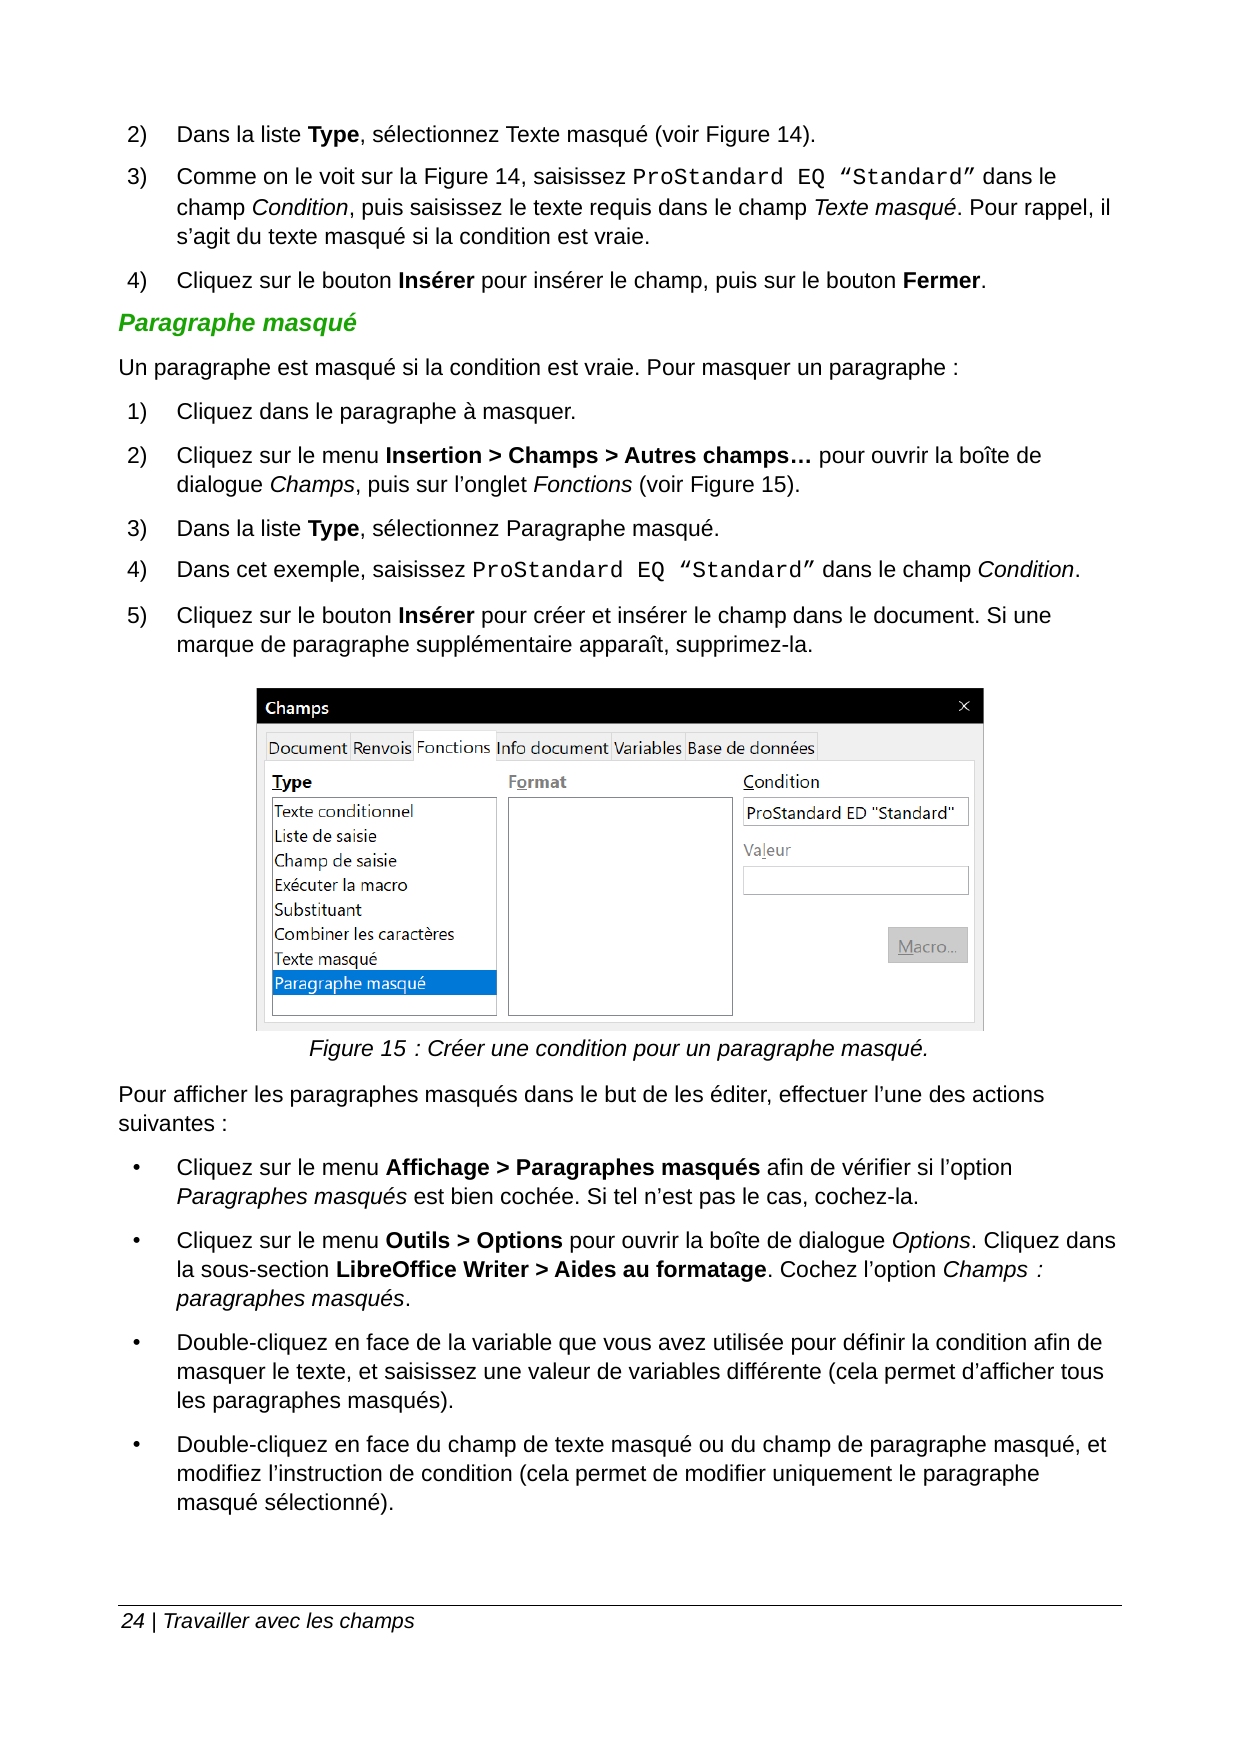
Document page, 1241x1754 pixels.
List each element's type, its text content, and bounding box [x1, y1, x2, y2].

list Cliquez sur le bouton Insérer pour insérer le champ, puis sur le bouton Fermer. [147, 264, 1122, 293]
subtitle Paragraphe masqué [118, 308, 1122, 337]
list Double-cliquez en face du champ de texte masqué ou du champ de paragraphe masqué, et modifiez l’instruction de condition (cela permet de modifier uniquement le paragraphe masqué sélectionné). [133, 1428, 1122, 1516]
table_header [118, 687, 1122, 1033]
list Cliquez sur le menu Insertion > Champs > Autres champs… pour ouvrir la boîte de dialogue Champs, puis sur l’onglet Fonctions (voir Figure 15). [147, 439, 1122, 497]
list Double-cliquez en face de la variable que vous avez utilisée pour définir la condition afin de masquer le texte, et saisissez une valeur de variables différente (cela permet d’afficher tous les paragraphes masqués). [133, 1326, 1122, 1413]
text Un paragraphe est masqué si la condition est vraie. Pour masquer un paragraphe : [118, 351, 1122, 381]
list Dans cet exemple, saisissez ProStandard EQ “Standard” dans le champ Condition. [147, 556, 1122, 585]
table_cell Figure 15 : Créer une condition pour un paragraphe masqué. [118, 1033, 1122, 1063]
picture [256, 688, 984, 1031]
list Comme on le voit sur la Figure 14, saisissez ProStandard EQ “Standard” dans le champ Condition, puis saisissez le texte requis dans le champ Texte masqué. Pour rappel, il s’agit du texte masqué si la condition est vraie. [147, 162, 1122, 249]
list Cliquez dans le paragraphe à masquer. [147, 395, 1122, 424]
list Cliquez sur le menu Outils > Options pour ouvrir la boîte de dialogue Options. Cliquez dans la sous-section LibreOffice Writer > Aides au formatage. Cochez l’option Champs : paragraphes masqués. [133, 1224, 1122, 1311]
list Dans la liste Type, sélectionnez Texte masqué (voir Figure 14). [147, 118, 1122, 147]
list Cliquez sur le bouton Insérer pour créer et insérer le champ dans le document. Si une marque de paragraphe supplémentaire apparaît, supprimez-la. [147, 599, 1122, 658]
list Dans la liste Type, sélectionnez Paragraphe masqué. [147, 512, 1122, 541]
text Pour afficher les paragraphes masqués dans le but de les éditer, effectuer l’une des actions suivantes : [118, 1078, 1122, 1136]
list Cliquez sur le menu Affichage > Paragraphes masqués afin de vérifier si l’option Paragraphes masqués est bien cochée. Si tel n’est pas le cas, cochez-la. [133, 1151, 1122, 1209]
